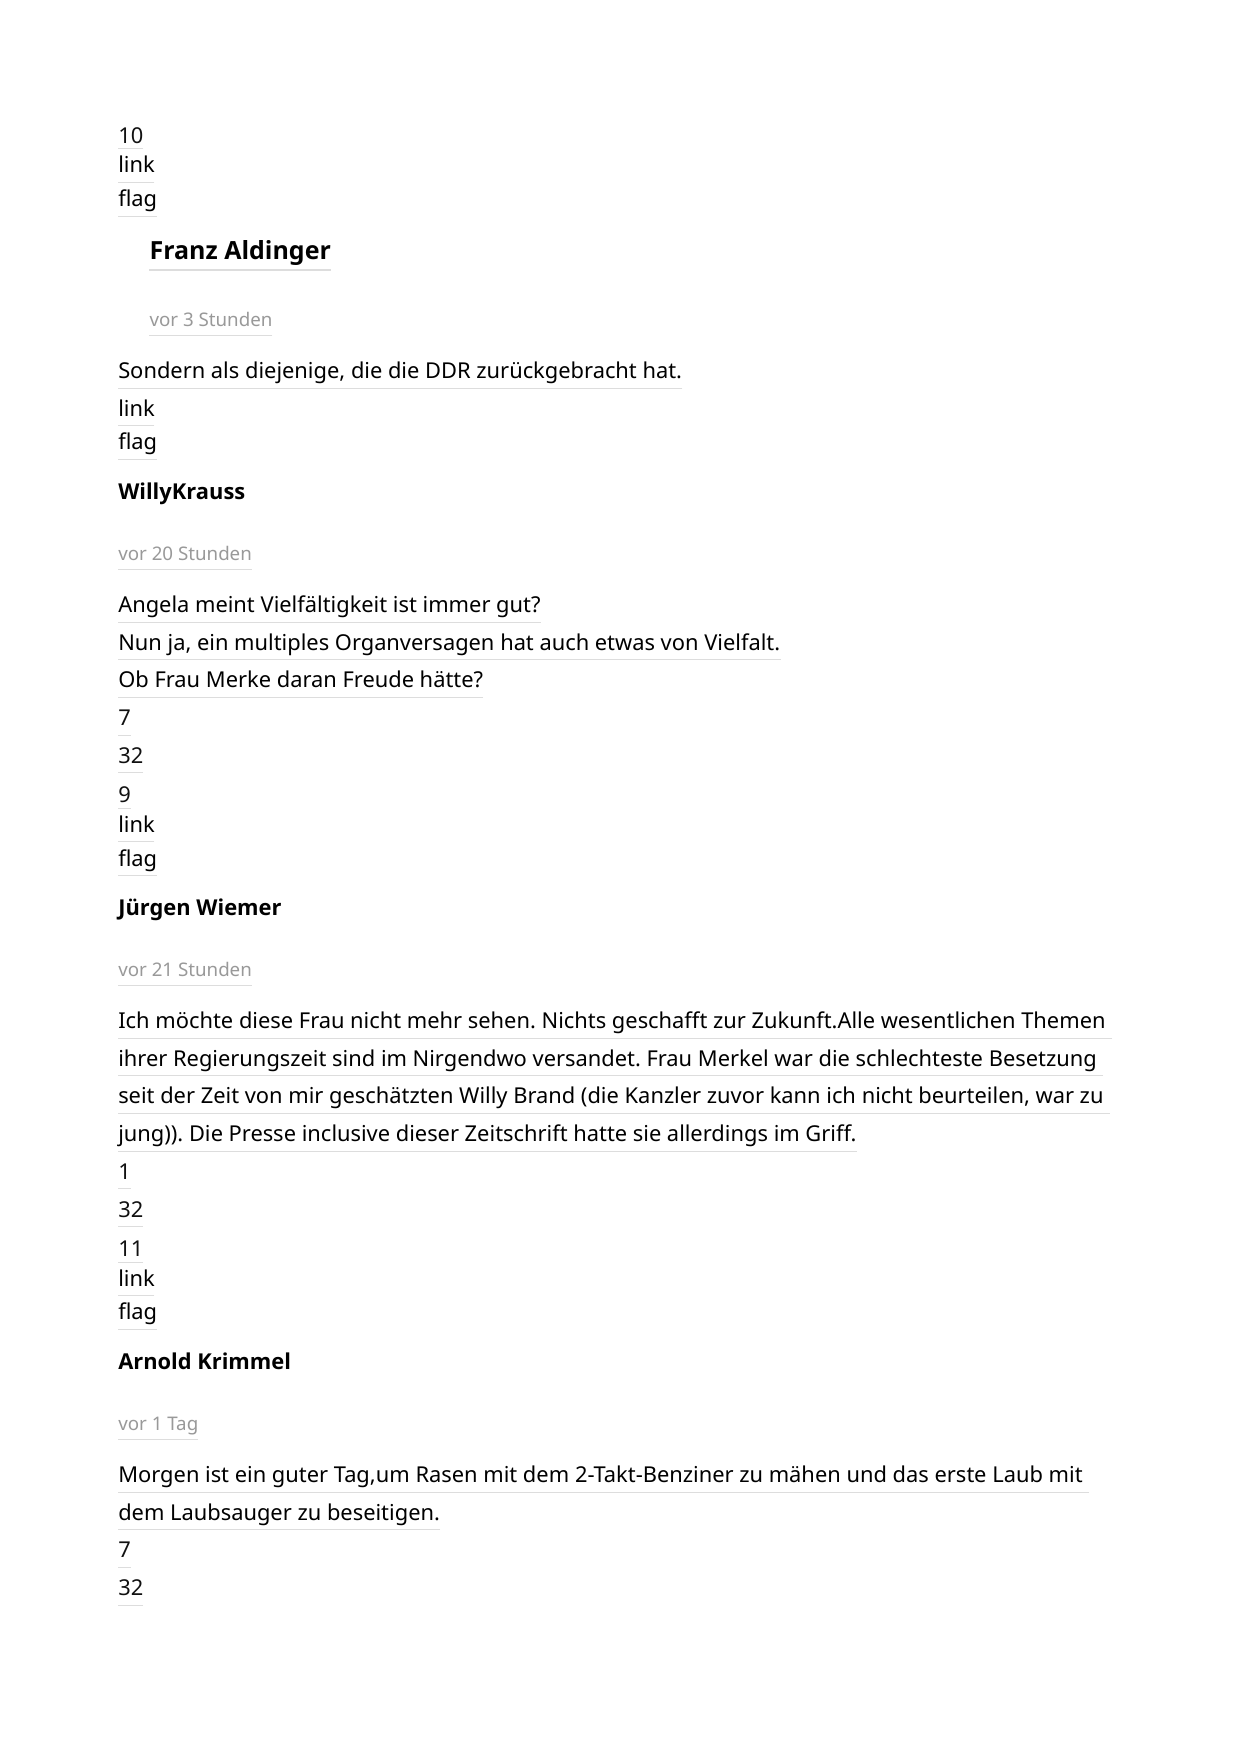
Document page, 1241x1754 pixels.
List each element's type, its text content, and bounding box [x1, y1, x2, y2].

text 7 [118, 702, 1122, 736]
text flag [118, 183, 1122, 217]
text WillyKrauss [118, 476, 1122, 506]
text link [118, 1263, 1122, 1296]
text 11 [118, 1231, 1122, 1263]
text vor 21 Stunden [118, 956, 1117, 986]
text vor 1 Tag [118, 1410, 1117, 1440]
text Morgen ist ein guter Tag,um Rasen mit dem 2-Takt-Benziner zu mähen und das erste Laub mit dem Laubsauger zu beseitigen. [118, 1459, 1122, 1530]
text link [118, 393, 1122, 426]
text 32 [118, 740, 1122, 773]
text flag [118, 426, 1122, 460]
text 9 [118, 777, 1122, 809]
text Franz Aldinger [149, 233, 1122, 271]
text 1 [118, 1156, 1122, 1189]
text 32 [118, 1572, 1122, 1606]
text 7 [118, 1534, 1122, 1568]
text link [118, 809, 1122, 842]
text vor 3 Stunden [149, 306, 1117, 336]
text link [118, 149, 1122, 183]
text vor 20 Stunden [118, 540, 1117, 570]
text flag [118, 842, 1122, 876]
text Jürgen Wiemer [118, 892, 1122, 922]
text Angela meint Vielfältigkeit ist immer gut? Nun ja, ein multiples Organversagen hat auch etwas von Vielfalt. Ob Frau Merke daran Freude hätte? [118, 589, 1122, 698]
text 10 [118, 118, 1122, 149]
text Arnold Krimmel [118, 1346, 1122, 1376]
text Ich möchte diese Frau nicht mehr sehen. Nichts geschafft zur Zukunft.Alle wesentlichen Themen ihrer Regierungszeit sind im Nirgendwo versandet. Frau Merkel war die schlechteste Besetzung seit der Zeit von mir geschätzten Willy Brand (die Kanzler zuvor kann ich nicht beurteilen, war zu jung)). Die Presse inclusive dieser Zeitschrift hatte sie allerdings im Griff. [118, 1005, 1122, 1152]
text 32 [118, 1193, 1122, 1227]
text Sondern als diejenige, die die DDR zurückgebracht hat. [118, 355, 1122, 389]
text flag [118, 1296, 1122, 1330]
